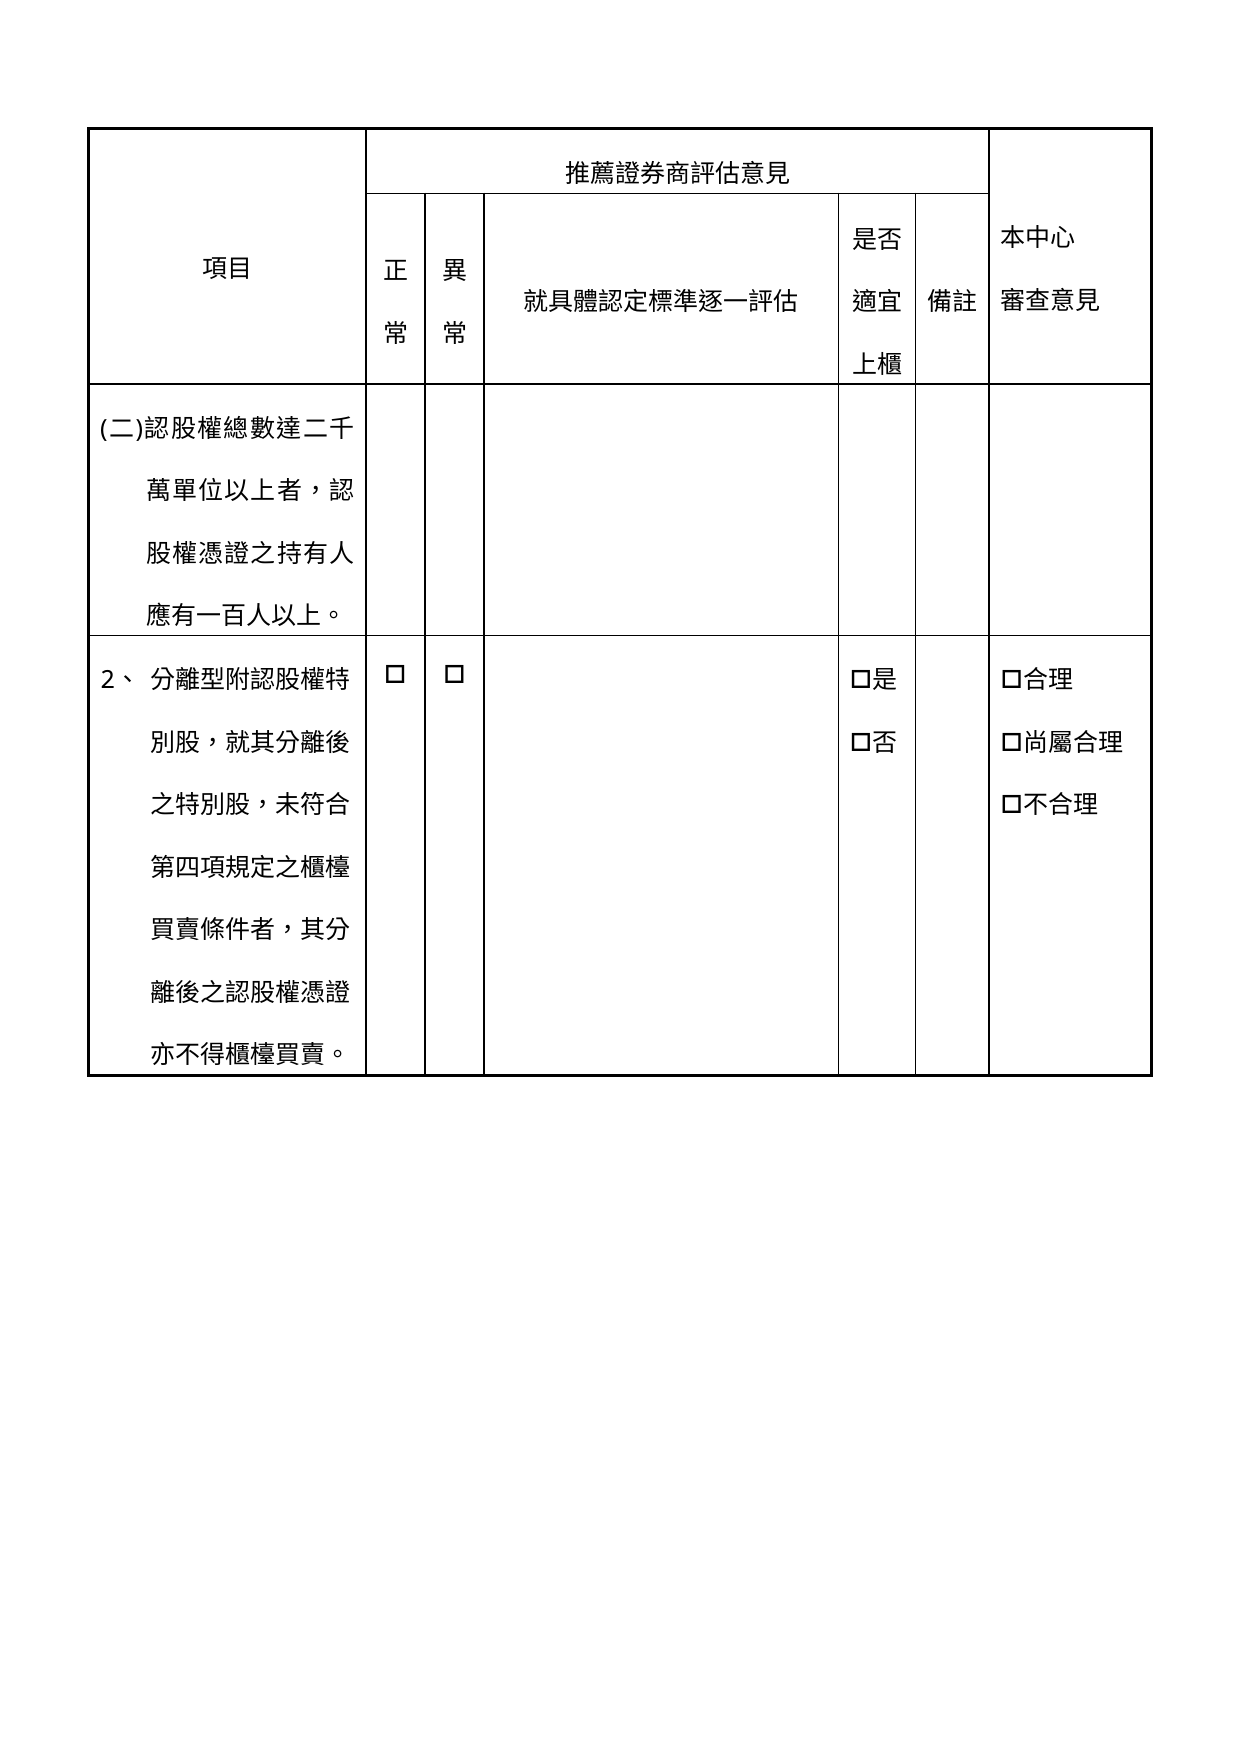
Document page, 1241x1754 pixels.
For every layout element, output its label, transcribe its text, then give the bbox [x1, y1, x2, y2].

table_cell [426, 385, 483, 635]
table_cell [990, 385, 1150, 635]
table_cell (二)認股權總數達二千萬單位以上者，認股權憑證之持有人應有一百人以上。 [90, 385, 365, 635]
table_cell 分離型附認股權特別股，就其分離後之特別股，未符合第四項規定之櫃檯買賣條件者，其分離後之認股權憑證亦不得櫃檯買賣。 [90, 636, 365, 1074]
table_cell 就具體認定標準逐一評估 [485, 194, 838, 383]
table_cell  [426, 636, 483, 1074]
table_cell [485, 636, 838, 1074]
table_cell 備註 [916, 194, 988, 383]
table_header 推薦證券商評估意見 [367, 130, 988, 193]
table_cell [839, 385, 915, 635]
table_cell 是 否 [839, 636, 915, 1074]
table_cell  [367, 636, 424, 1074]
table_cell 合理 尚屬合理 不合理 [990, 636, 1150, 1074]
table_cell 正常 [367, 194, 424, 383]
table_cell [916, 636, 988, 1074]
table_cell [485, 385, 838, 635]
table_header 本中心 審查意見 [990, 130, 1150, 383]
table_cell 異常 [426, 194, 483, 383]
table_cell [367, 385, 424, 635]
table_cell [916, 385, 988, 635]
table_header 項目 [90, 130, 365, 383]
table_cell 是否適宜上櫃 [839, 194, 915, 383]
